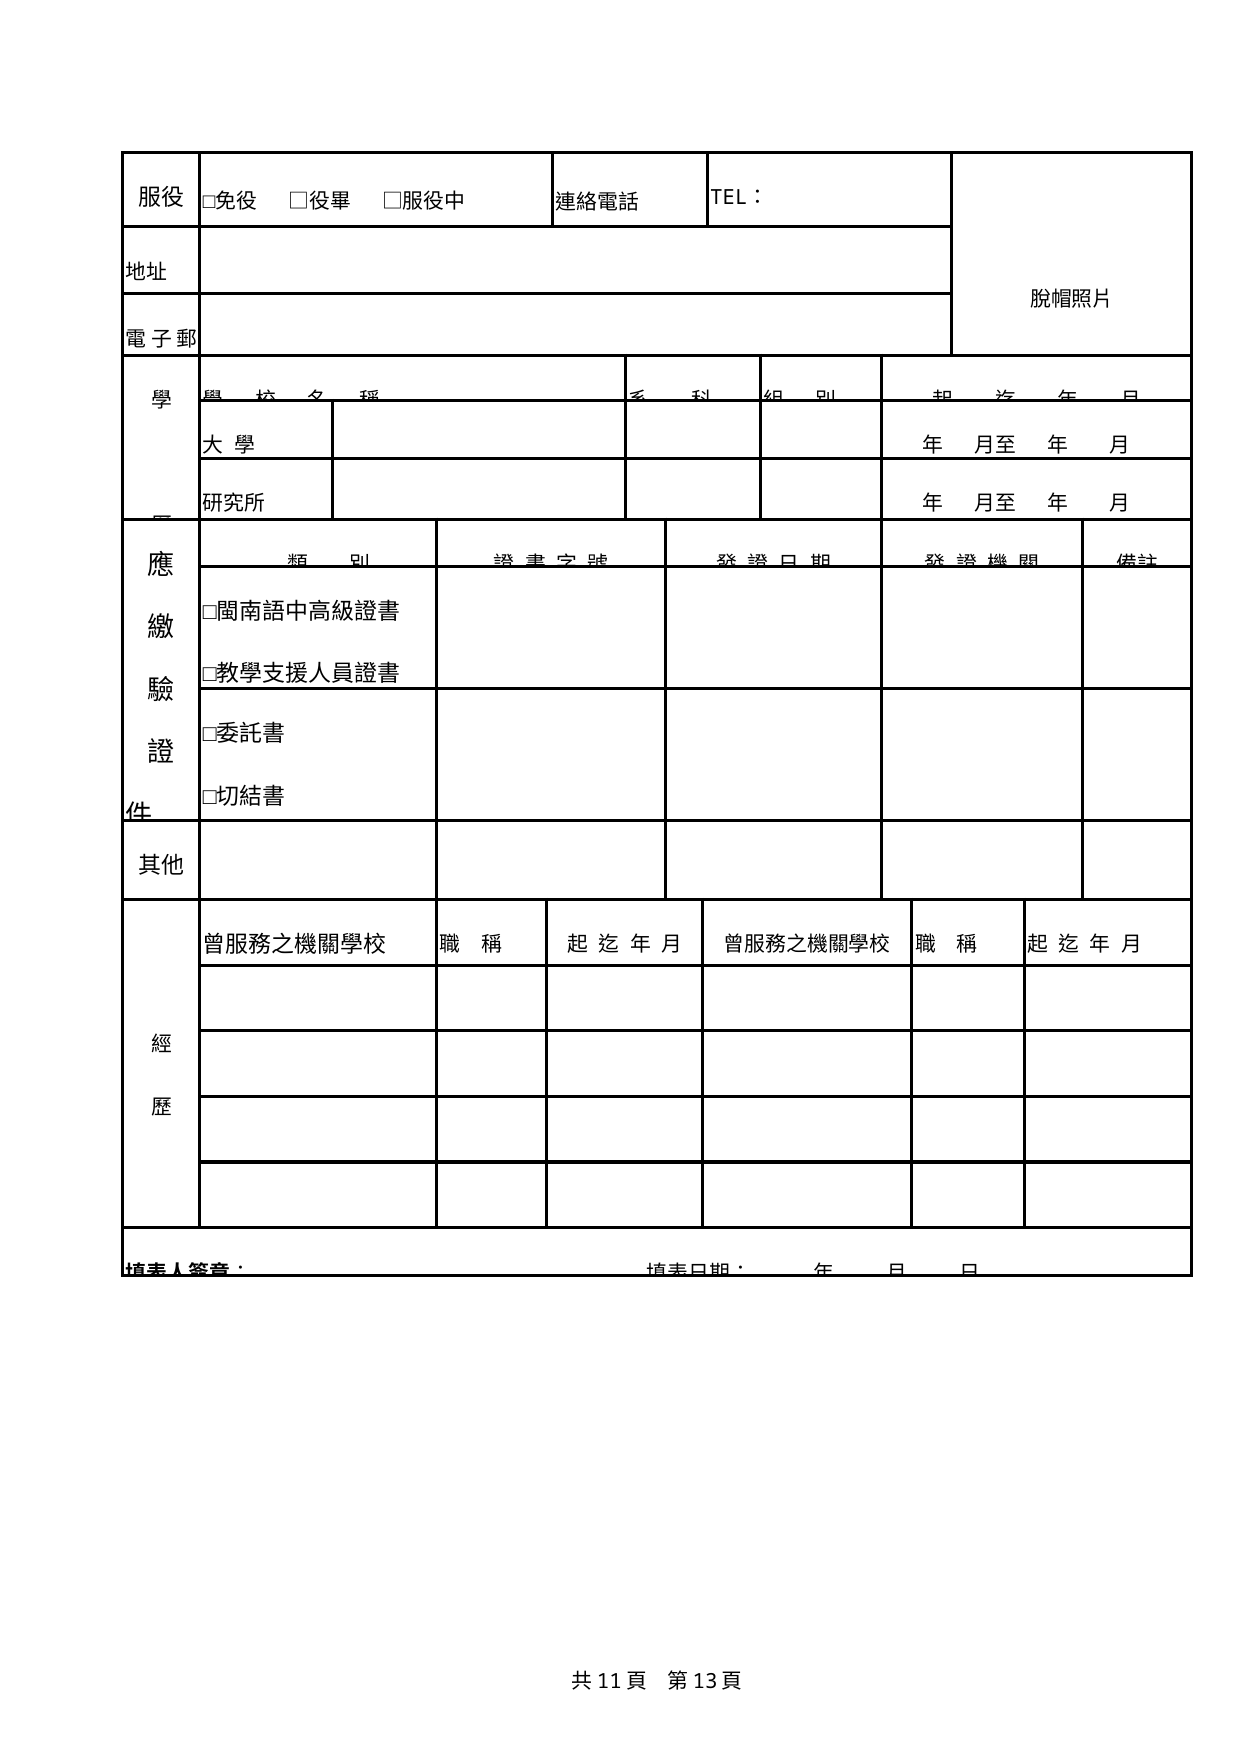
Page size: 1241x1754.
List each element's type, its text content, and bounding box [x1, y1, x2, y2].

table_cell [1084, 822, 1190, 898]
table_cell [334, 460, 624, 518]
table_cell [704, 967, 910, 1029]
table_cell 職 稱 [438, 901, 545, 963]
table_cell [667, 568, 880, 687]
table_cell [667, 822, 880, 898]
table_cell 證 書 字 號 [438, 521, 664, 564]
table_cell [704, 1098, 910, 1160]
table_cell 研究所 [201, 460, 331, 518]
table_cell □委託書 □切結書 □同意書 □其他 [201, 690, 435, 818]
table_cell [438, 1164, 545, 1226]
table_cell 年 月至 年 月 [883, 460, 1190, 518]
table_cell 電子郵件 [124, 295, 198, 353]
table_cell [548, 967, 701, 1029]
table_cell [913, 1164, 1023, 1226]
table_cell [1026, 1164, 1190, 1226]
table_cell 曾服務之機關學校 [201, 901, 435, 963]
table_cell [762, 460, 880, 518]
table_cell [1084, 690, 1190, 818]
table_cell 年 月至 年 月 [883, 402, 1190, 457]
table_cell [334, 402, 624, 457]
table_cell [1026, 967, 1190, 1029]
table_cell [1084, 568, 1190, 687]
table_cell [201, 1032, 435, 1095]
table_cell [438, 967, 545, 1029]
table_cell [548, 1098, 701, 1160]
table_cell [438, 568, 664, 687]
table_cell [1026, 1098, 1190, 1160]
table_cell [913, 1098, 1023, 1160]
table_cell [201, 822, 435, 898]
table_cell 服役 情形 [124, 154, 198, 225]
table_cell [201, 1098, 435, 1160]
table_cell □閩南語中高級證書 □教學支援人員證書 [201, 568, 435, 687]
table_cell 大 學 [201, 402, 331, 457]
table_header 脫帽照片 [953, 154, 1190, 353]
table_cell 經 歷 [124, 901, 198, 1226]
table_cell [438, 1098, 545, 1160]
table_cell 組 別 [762, 357, 880, 399]
table_cell [913, 967, 1023, 1029]
table_cell 曾服務之機關學校 [704, 901, 910, 963]
table_cell [438, 822, 664, 898]
table_cell [201, 295, 950, 353]
table_cell 起 迄 年 月 [883, 357, 1190, 399]
table_cell [438, 690, 664, 818]
table_cell [201, 967, 435, 1029]
table_cell 其他 證書或 專長 [124, 822, 198, 898]
table_cell 應 繳 驗 證 件 [124, 521, 198, 818]
table_cell 備註 [1084, 521, 1190, 564]
table_cell 連絡電話 [554, 154, 706, 225]
table_cell 學 校 名 稱 [201, 357, 624, 399]
table_cell [438, 1032, 545, 1095]
table_cell 起 迄 年 月 [1026, 901, 1190, 963]
table_cell 學 歷 [124, 357, 198, 518]
table_cell [704, 1032, 910, 1095]
table_cell 類 別 [201, 521, 435, 564]
table_cell [704, 1164, 910, 1226]
table_cell [1026, 1032, 1190, 1095]
table_cell 發 證 機 關 [883, 521, 1081, 564]
table_cell [762, 402, 880, 457]
table_cell [667, 690, 880, 818]
table_cell [548, 1032, 701, 1095]
table_cell 填表人簽章： 填表日期： 年 月 日 [124, 1229, 1190, 1274]
table_cell [201, 228, 950, 292]
table_cell [548, 1164, 701, 1226]
table_cell [913, 1032, 1023, 1095]
table_cell 起 迄 年 月 [548, 901, 701, 963]
table_cell 地址 [124, 228, 198, 292]
table_cell □免役 □役畢 □服役中 [201, 154, 551, 225]
table_cell [627, 402, 759, 457]
table_cell [627, 460, 759, 518]
table_cell [883, 568, 1081, 687]
table_cell [883, 822, 1081, 898]
table_cell 系 科 [627, 357, 759, 399]
table_cell 發 證 日 期 [667, 521, 880, 564]
table_cell 職 稱 [913, 901, 1023, 963]
table_cell [201, 1164, 435, 1226]
table_cell [883, 690, 1081, 818]
table_cell TEL： 手機： [709, 154, 950, 225]
